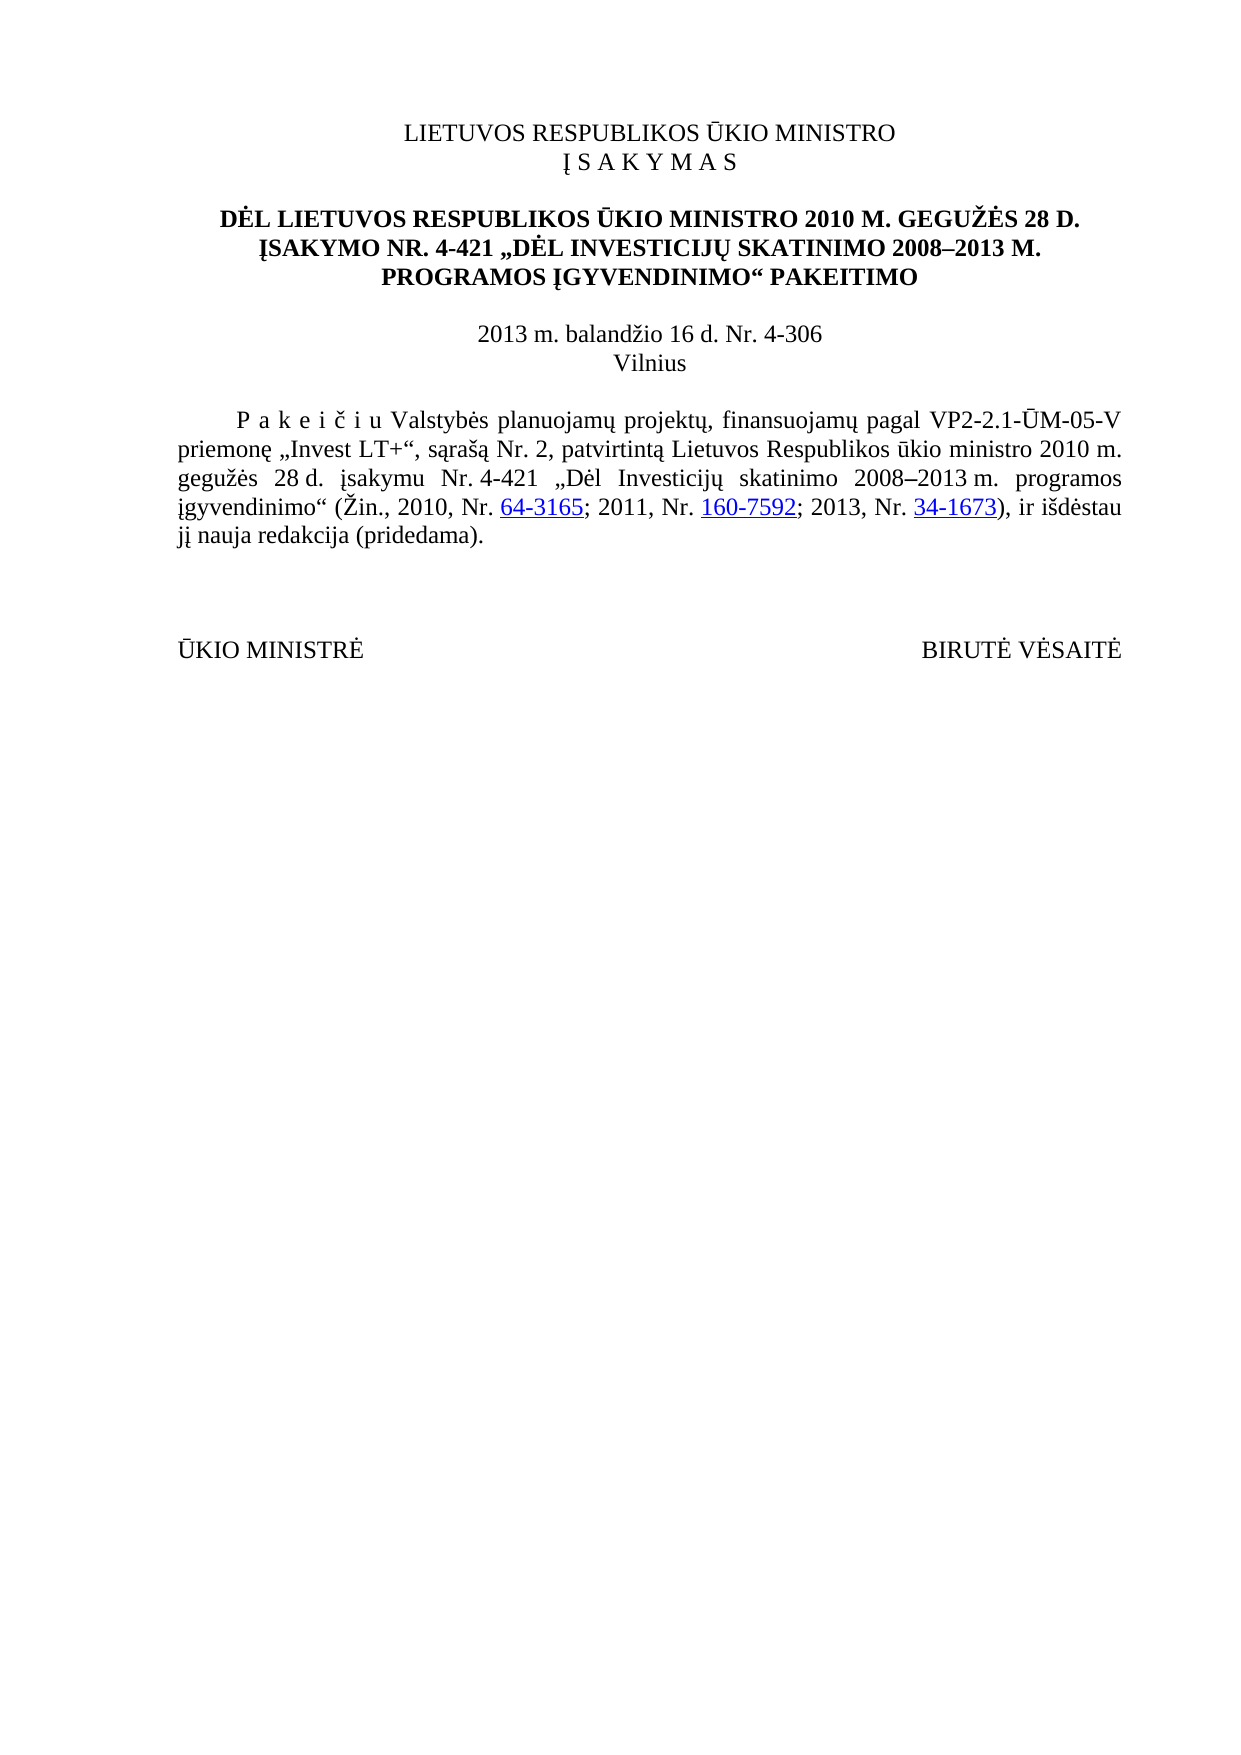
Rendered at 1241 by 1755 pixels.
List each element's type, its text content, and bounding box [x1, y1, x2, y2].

text DĖL LIETUVOS RESPUBLIKOS ŪKIO MINISTRO 2010 M. GEGUŽĖS 28 D. ĮSAKYMO Nr. 4-421 „DĖL Investicijų skatinimo 2008–2013 M. programos įgyvendinimo“ PAKEITIMO [177, 204, 1122, 291]
text P a k e i č i u Valstybės planuojamų projektų, finansuojamų pagal VP2-2.1-ŪM-05-V priemonę „Invest LT+“, sąrašą Nr. 2, patvirtintą Lietuvos Respublikos ūkio ministro 2010 m. gegužės 28 d. įsakymu Nr. 4-421 „Dėl Investicijų skatinimo 2008–2013 m. programos įgyvendinimo“ (Žin., 2010, Nr. 64-3165; 2011, Nr. 160-7592; 2013, Nr. 34-1673), ir išdėstau jį nauja redakcija (pridedama). [177, 406, 1122, 549]
text į s a k y m a s [177, 147, 1122, 176]
text Ūkio ministrė Birutė Vėsaitė [177, 636, 1122, 664]
text LIETUVOS RESPUBLIKOS ŪKIO MINISTRO [177, 118, 1122, 147]
text Vilnius [177, 348, 1122, 377]
text 2013 m. balandžio 16 d. Nr. 4-306 [177, 319, 1122, 348]
